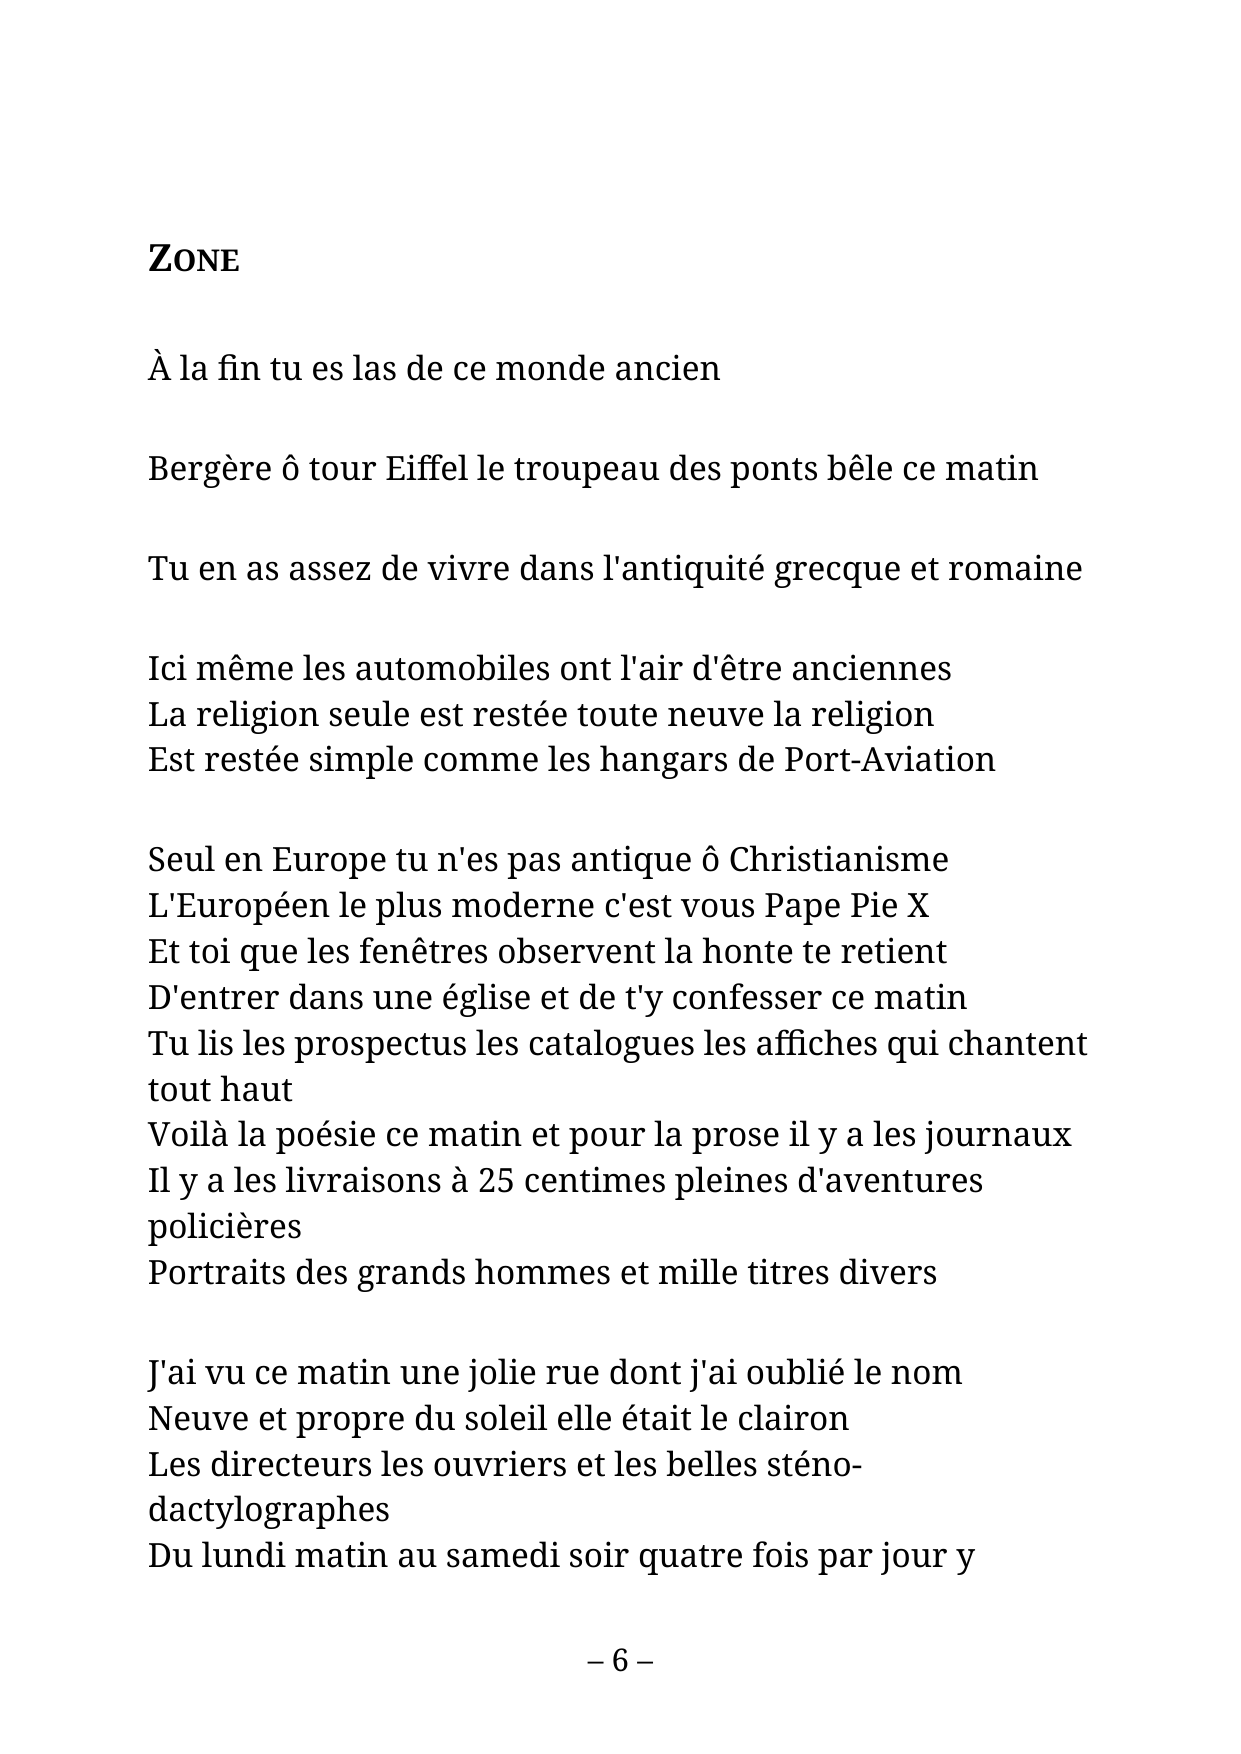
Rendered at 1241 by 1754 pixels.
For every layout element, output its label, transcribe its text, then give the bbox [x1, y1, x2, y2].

text J'ai vu ce matin une jolie rue dont j'ai oublié le nom Neuve et propre du soleil elle était le clairon Les directeurs les ouvriers et les belles sténo-dactylographes Du lundi matin au samedi soir quatre fois par jour y [148, 1348, 1092, 1577]
text À la fin tu es las de ce monde ancien [148, 343, 1092, 389]
text Tu en as assez de vivre dans l'antiquité grecque et romaine [148, 543, 1092, 589]
text Ici même les automobiles ont l'air d'être anciennes La religion seule est restée toute neuve la religion Est restée simple comme les hangars de Port-Aviation [148, 643, 1092, 781]
text Bergère ô tour Eiffel le troupeau des ponts bêle ce matin [148, 443, 1092, 489]
subtitle Zone [148, 235, 1092, 281]
text Seul en Europe tu n'es pas antique ô Christianisme L'Européen le plus moderne c'est vous Pape Pie X Et toi que les fenêtres observent la honte te retient D'entrer dans une église et de t'y confesser ce matin Tu lis les prospectus les catalogues les affiches qui chantent tout haut Voilà la poésie ce matin et pour la prose il y a les journaux Il y a les livraisons à 25 centimes pleines d'aventures policières Portraits des grands hommes et mille titres divers [148, 835, 1092, 1293]
